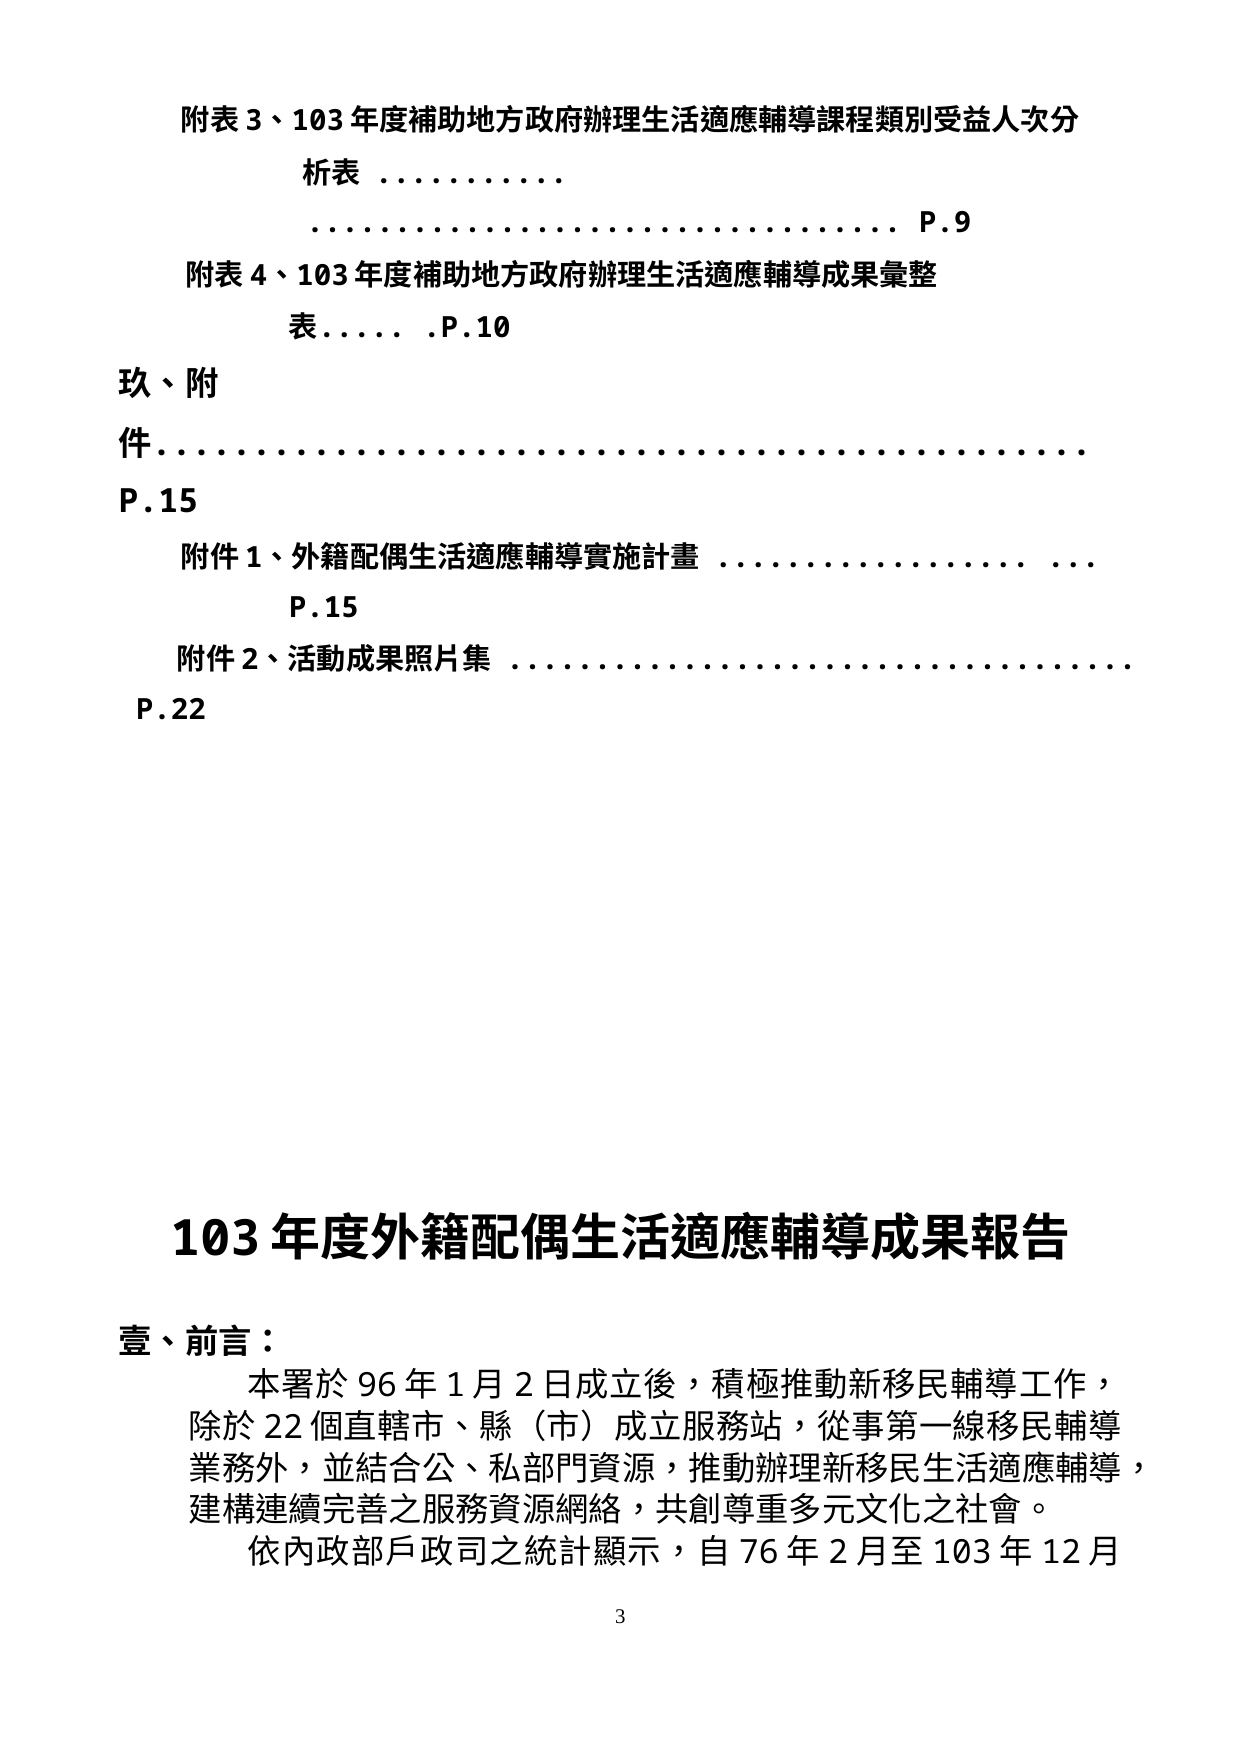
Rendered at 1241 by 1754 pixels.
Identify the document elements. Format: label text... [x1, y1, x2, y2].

text 附表3、103年度補助地方政府辦理生活適應輔導課程類別受益人次分 [181, 96, 1122, 139]
text 本署於96年1月2日成立後，積極推動新移民輔導工作，除於22個直轄市、縣（市）成立服務站，從事第一線移民輔導業務外，並結合公、私部門資源，推動辦理新移民生活適應輔導，建構連續完善之服務資源網絡，共創尊重多元文化之社會。 [188, 1363, 1122, 1530]
text 壹、前言： [118, 1315, 1122, 1363]
text 析表 ........... .................................. P.9 [185, 149, 1122, 241]
text 依內政部戶政司之統計顯示，自76年2月至103年12月 [188, 1530, 1122, 1572]
text 附件1、外籍配偶生活適應輔導實施計畫 .................. ... P.15 [181, 534, 1122, 626]
text 附表4、103年度補助地方政府辦理生活適應輔導成果彙整表..... .P.10 [185, 251, 1122, 346]
text 附件2、活動成果照片集 .................................... P.22 [118, 636, 1122, 728]
text 103年度外籍配偶生活適應輔導成果報告 [118, 1197, 1122, 1270]
text 玖、附件............................................... P.15 [118, 357, 1122, 522]
